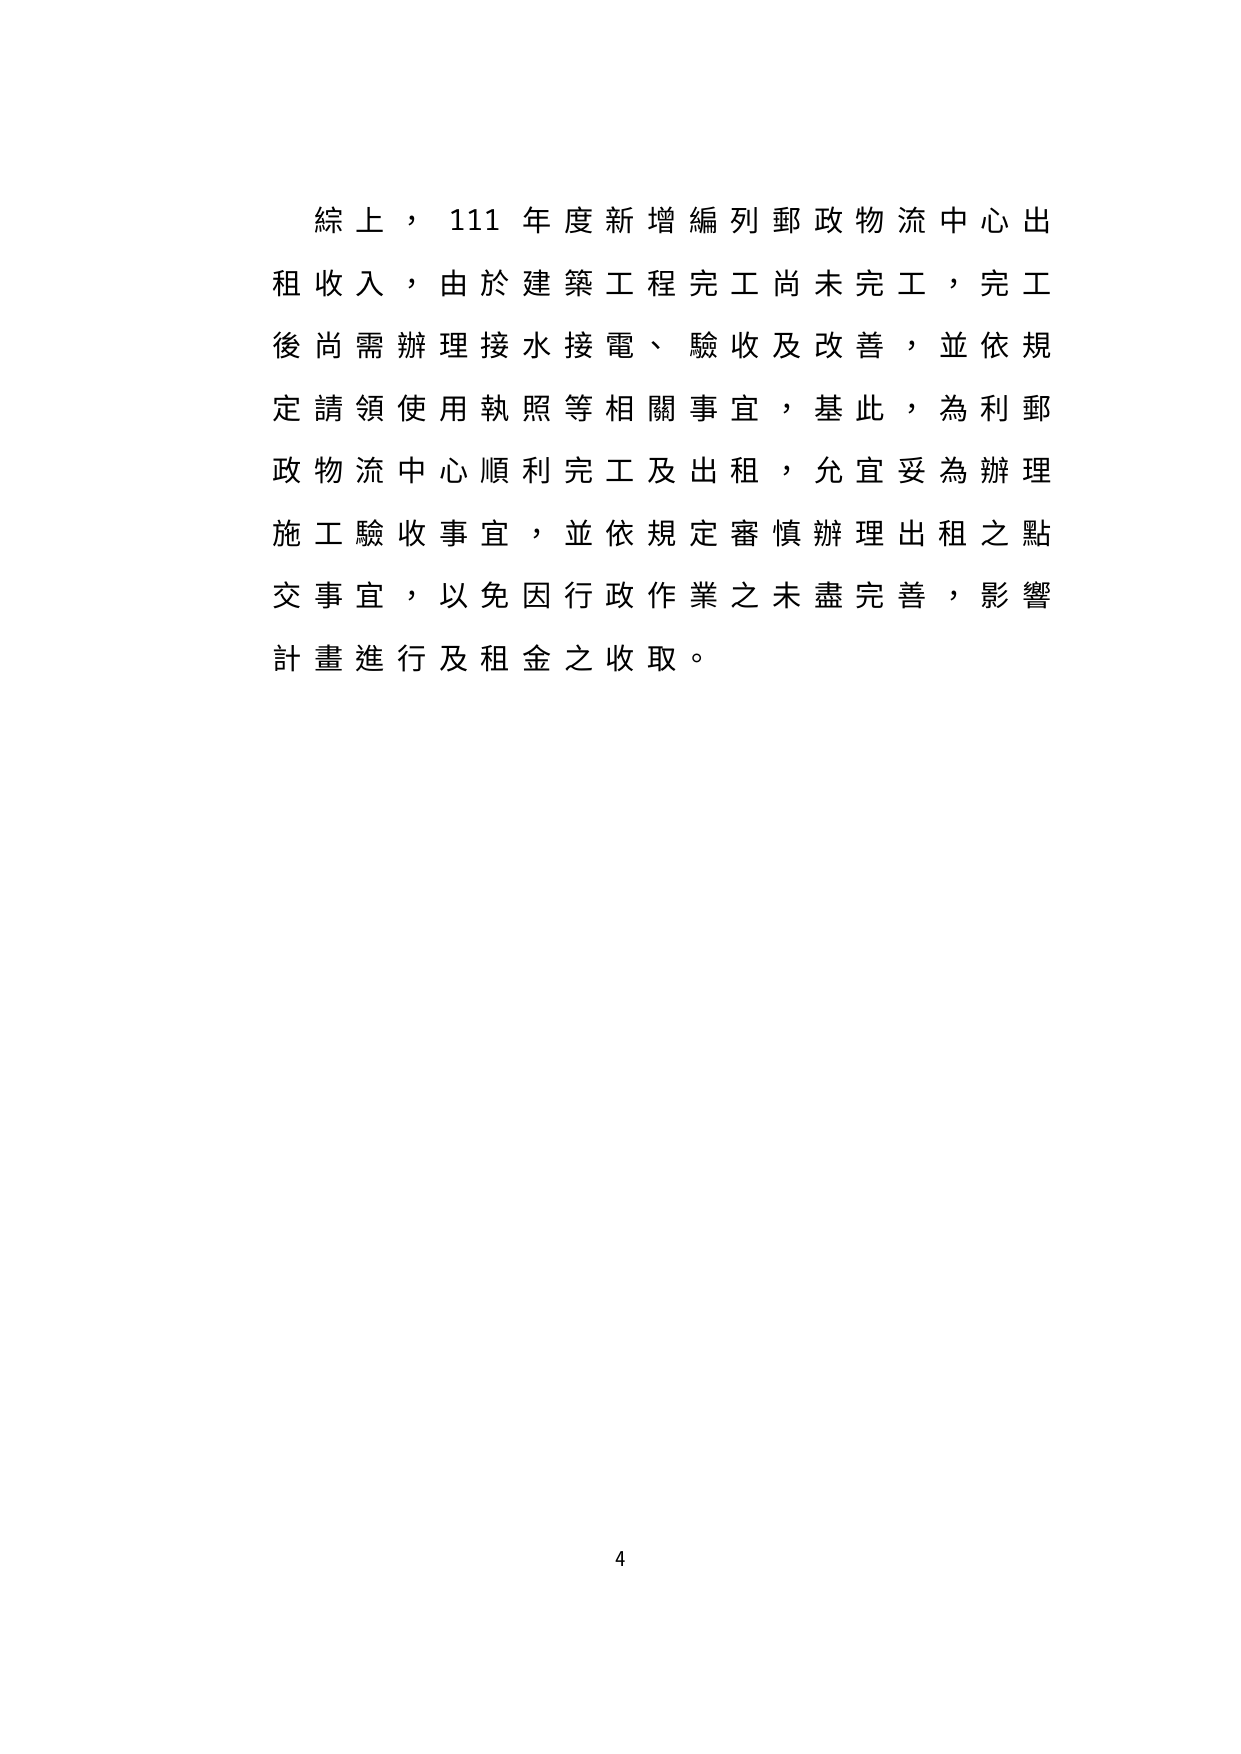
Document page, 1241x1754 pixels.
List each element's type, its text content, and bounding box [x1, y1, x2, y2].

text 綜上，111年度新增編列郵政物流中心出租收入，由於建築工程完工尚未完工，完工後尚需辦理接水接電、驗收及改善，並依規定請領使用執照等相關事宜，基此，為利郵政物流中心順利完工及出租，允宜妥為辦理施工驗收事宜，並依規定審慎辦理出租之點交事宜，以免因行政作業之未盡完善，影響計畫進行及租金之收取。 [242, 177, 1058, 677]
